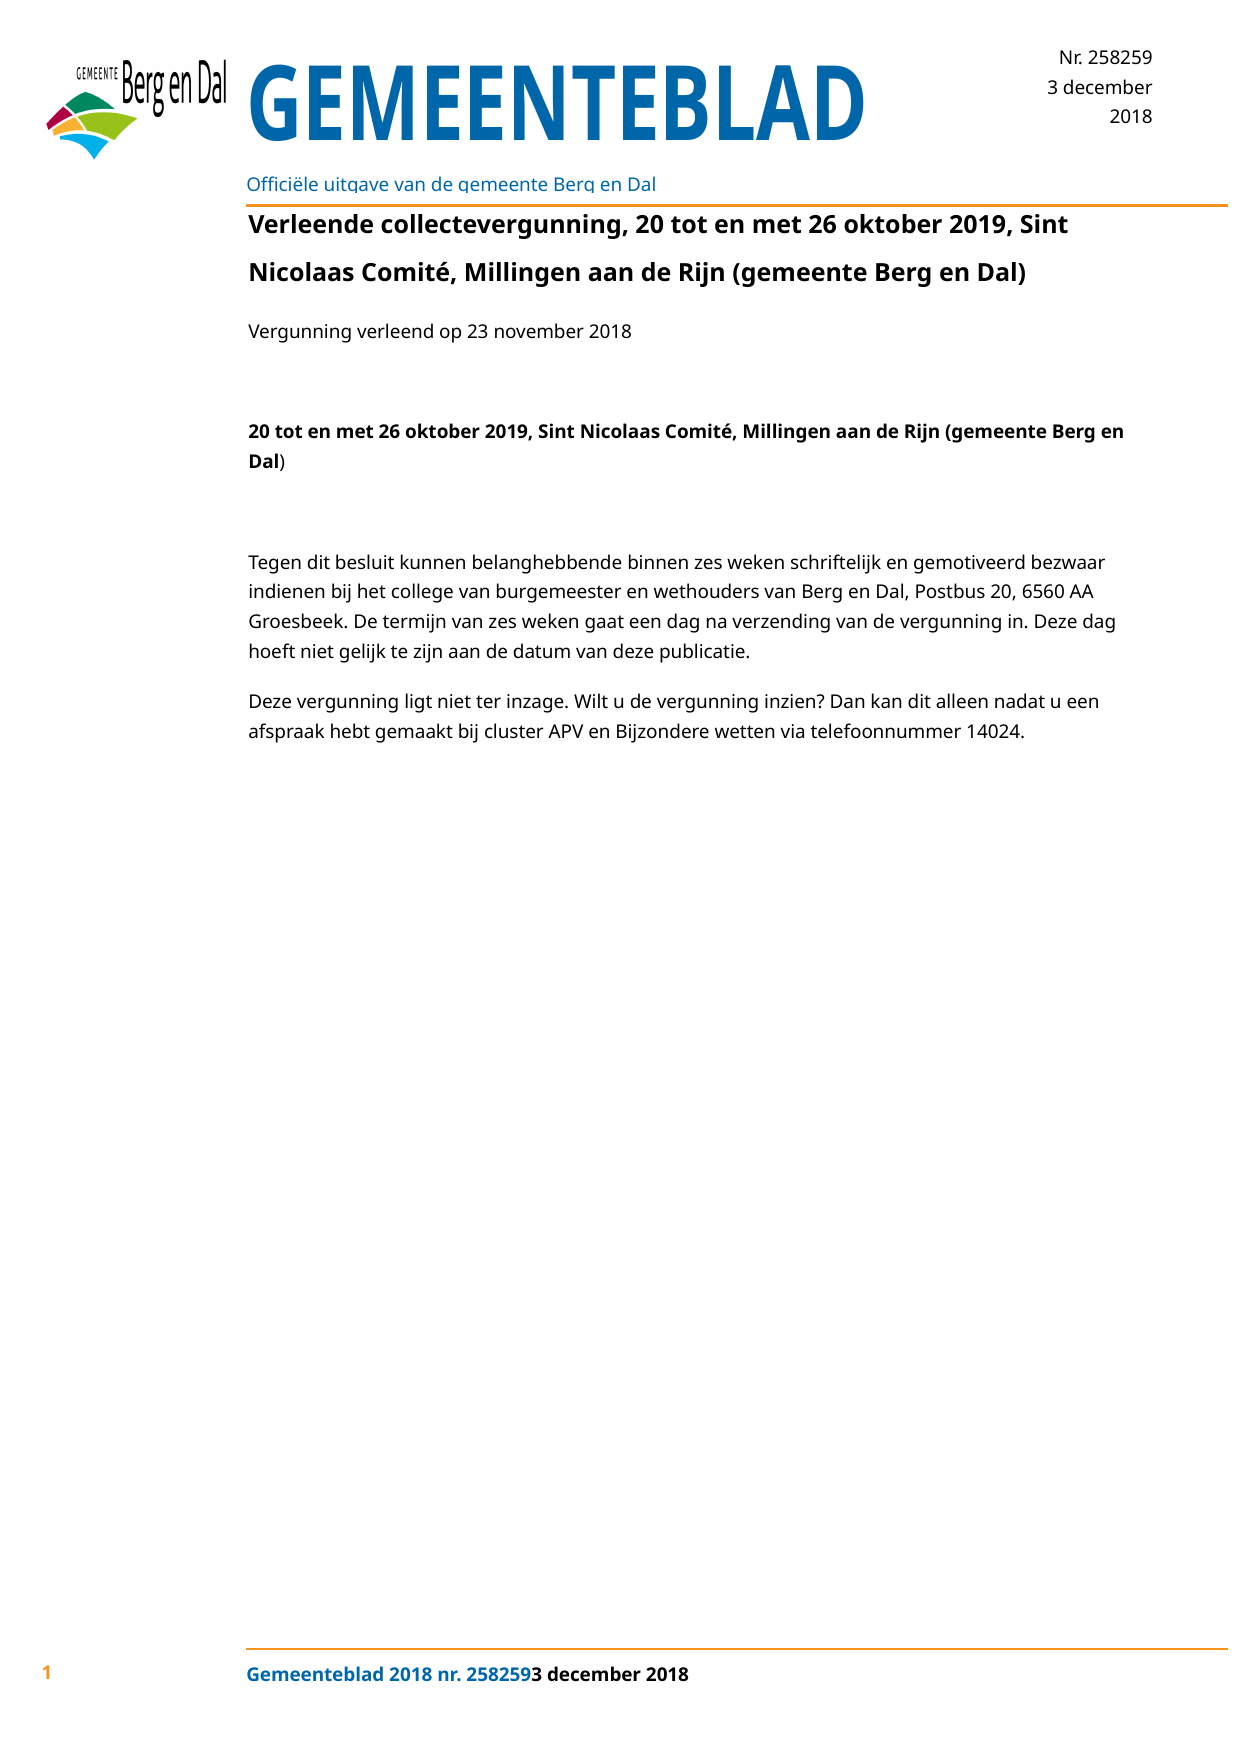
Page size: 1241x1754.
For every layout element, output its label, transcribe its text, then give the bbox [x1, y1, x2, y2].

picture [41, 47, 231, 172]
text Vergunning verleend op 23 november 2018 [248, 318, 1152, 344]
text 20 tot en met 26 oktober 2019, Sint Nicolaas Comité, Millingen aan de Rijn (gemeente Berg en Dal) [248, 419, 1152, 474]
text Verleende collectevergunning, 20 tot en met 26 oktober 2019, Sint Nicolaas Comité, Millingen aan de Rijn (gemeente Berg en Dal) [248, 207, 1152, 288]
text Tegen dit besluit kunnen belanghebbende binnen zes weken schriftelijk en gemotiveerd bezwaar indienen bij het college van burgemeester en wethouders van Berg en Dal, Postbus 20, 6560 AA Groesbeek. De termijn van zes weken gaat een dag na verzending van de vergunning in. Deze dag hoeft niet gelijk te zijn aan de datum van deze publicatie. [248, 549, 1152, 664]
text Deze vergunning ligt niet ter inzage. Wilt u de vergunning inzien? Dan kan dit alleen nadat u een afspraak hebt gemaakt bij cluster APV en Bijzondere wetten via telefoonnummer 14024. [248, 688, 1152, 744]
